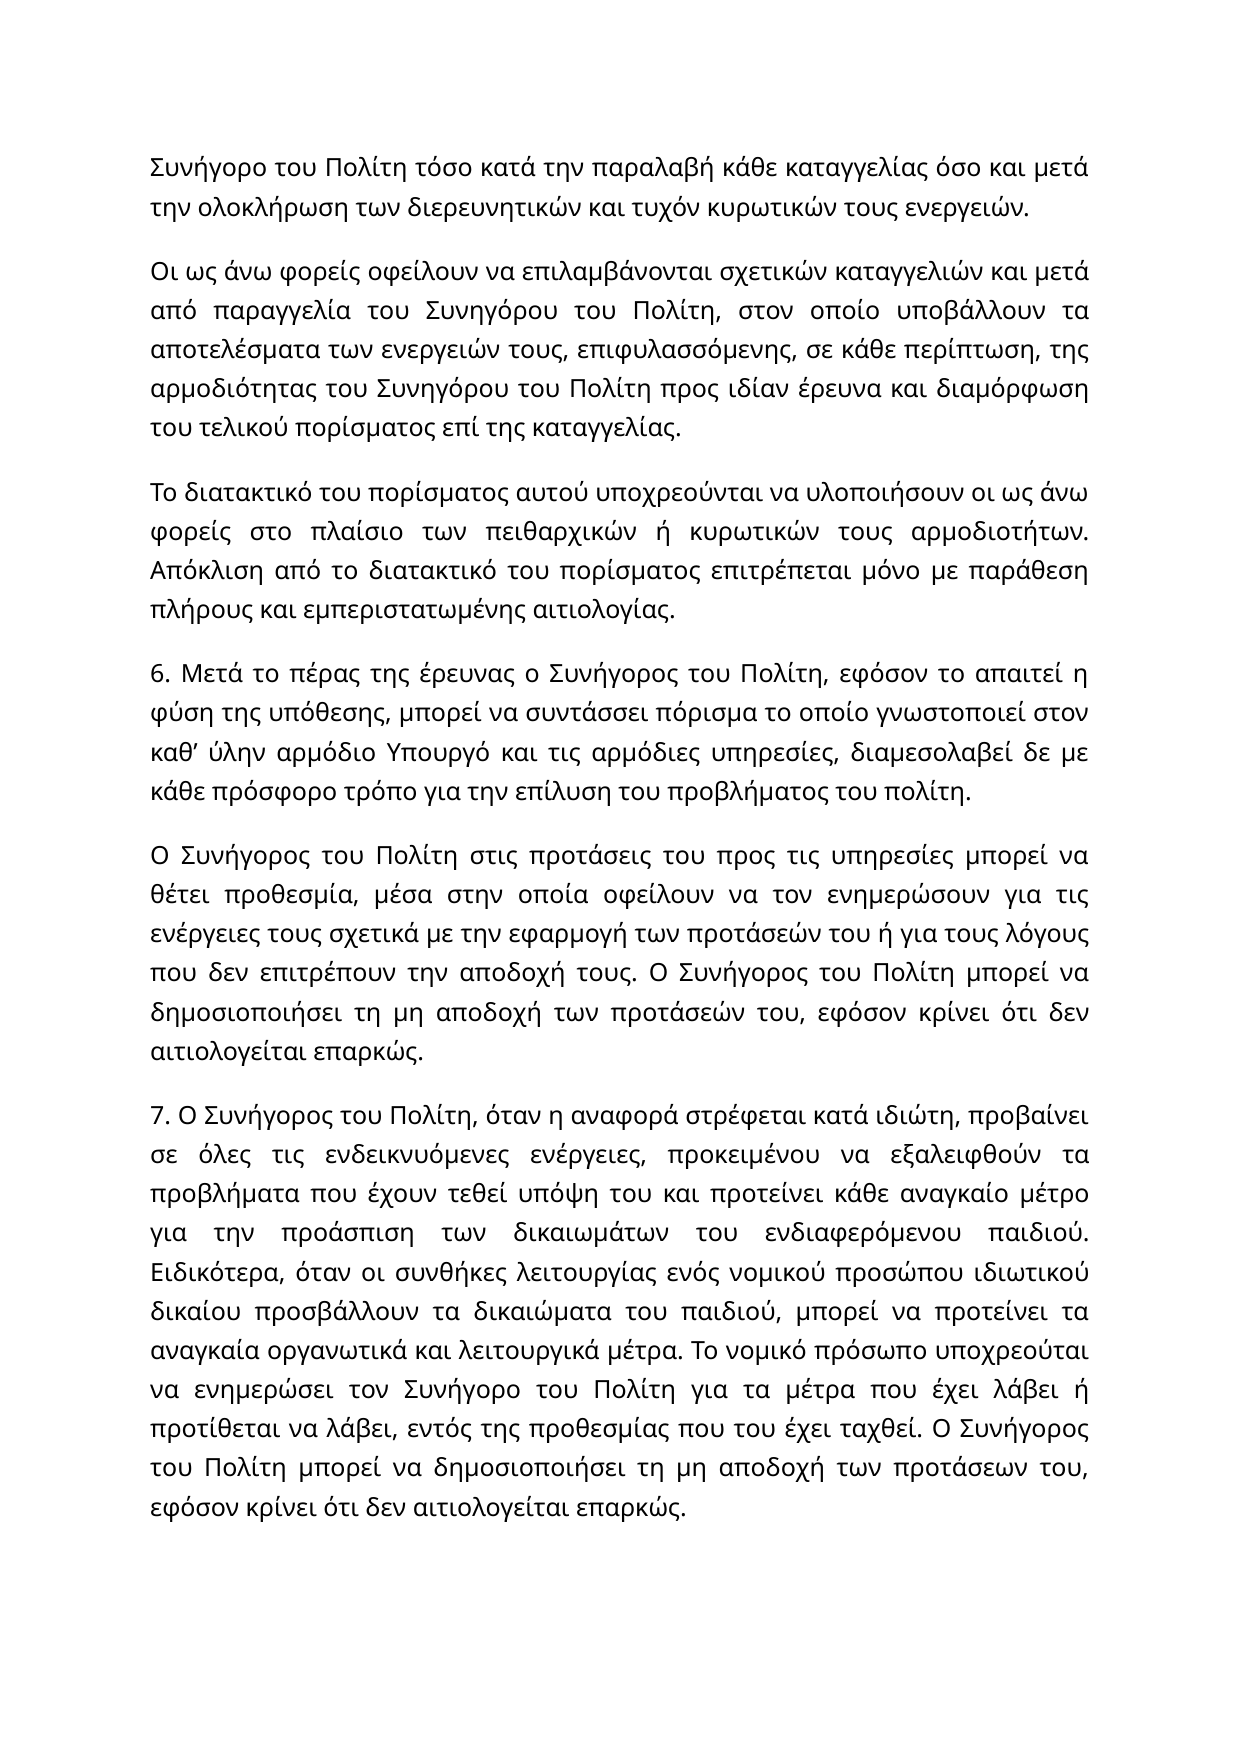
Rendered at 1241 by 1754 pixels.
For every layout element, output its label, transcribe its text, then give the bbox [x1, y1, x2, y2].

text 7. Ο Συνήγορος του Πολίτη, όταν η αναφορά στρέφεται κατά ιδιώτη, προβαίνει σε όλες τις ενδεικνυόμενες ενέργειες, προκειμένου να εξαλειφθούν τα προβλήματα που έχουν τεθεί υπόψη του και προτείνει κάθε αναγκαίο μέτρο για την προάσπιση των δικαιωμάτων του ενδιαφερόμενου παιδιού. Ειδικότερα, όταν οι συνθήκες λειτουργίας ενός νομικού προσώπου ιδιωτικού δικαίου προσβάλλουν τα δικαιώματα του παιδιού, μπορεί να προτείνει τα αναγκαία οργανωτικά και λειτουργικά μέτρα. Το νομικό πρόσωπο υποχρεούται να ενημερώσει τον Συνήγορο του Πολίτη για τα μέτρα που έχει λάβει ή προτίθεται να λάβει, εντός της προθεσμίας που του έχει ταχθεί. Ο Συνήγορος του Πολίτη μπορεί να δημοσιοποιήσει τη μη αποδοχή των προτάσεων του, εφόσον κρίνει ότι δεν αιτιολογείται επαρκώς. [150, 1097, 1090, 1523]
text Οι ως άνω φορείς οφείλουν να επιλαμβάνονται σχετικών καταγγελιών και μετά από παραγγελία του Συνηγόρου του Πολίτη, στον οποίο υποβάλλουν τα αποτελέσματα των ενεργειών τους, επιφυλασσόμενης, σε κάθε περίπτωση, της αρμοδιότητας του Συνηγόρου του Πολίτη προς ιδίαν έρευνα και διαμόρφωση του τελικού πορίσματος επί της καταγγελίας. [150, 253, 1090, 444]
text Ο Συνήγορος του Πολίτη στις προτάσεις του προς τις υπηρεσίες μπορεί να θέτει προθεσμία, μέσα στην οποία οφείλουν να τον ενημερώσουν για τις ενέργειες τους σχετικά με την εφαρμογή των προτάσεών του ή για τους λόγους που δεν επιτρέπουν την αποδοχή τους. Ο Συνήγορος του Πολίτη μπορεί να δημοσιοποιήσει τη μη αποδοχή των προτάσεών του, εφόσον κρίνει ότι δεν αιτιολογείται επαρκώς. [150, 837, 1090, 1067]
text Το διατακτικό του πορίσματος αυτού υποχρεούνται να υλοποιήσουν οι ως άνω φορείς στο πλαίσιο των πειθαρχικών ή κυρωτικών τους αρμοδιοτήτων. Απόκλιση από το διατακτικό του πορίσματος επιτρέπεται μόνο με παράθεση πλήρους και εμπεριστατωμένης αιτιολογίας. [150, 474, 1090, 626]
text 6. Μετά το πέρας της έρευνας ο Συνήγορος του Πολίτη, εφόσον το απαιτεί η φύση της υπόθεσης, μπορεί να συντάσσει πόρισμα το οποίο γνωστοποιεί στον καθ’ ύλην αρμόδιο Υπουργό και τις αρμόδιες υπηρεσίες, διαμεσολαβεί δε με κάθε πρόσφορο τρόπο για την επίλυση του προβλήματος του πολίτη. [150, 656, 1090, 807]
text Συνήγορο του Πολίτη τόσο κατά την παραλαβή κάθε καταγγελίας όσο και μετά την ολοκλήρωση των διερευνητικών και τυχόν κυρωτικών τους ενεργειών. [150, 150, 1090, 223]
